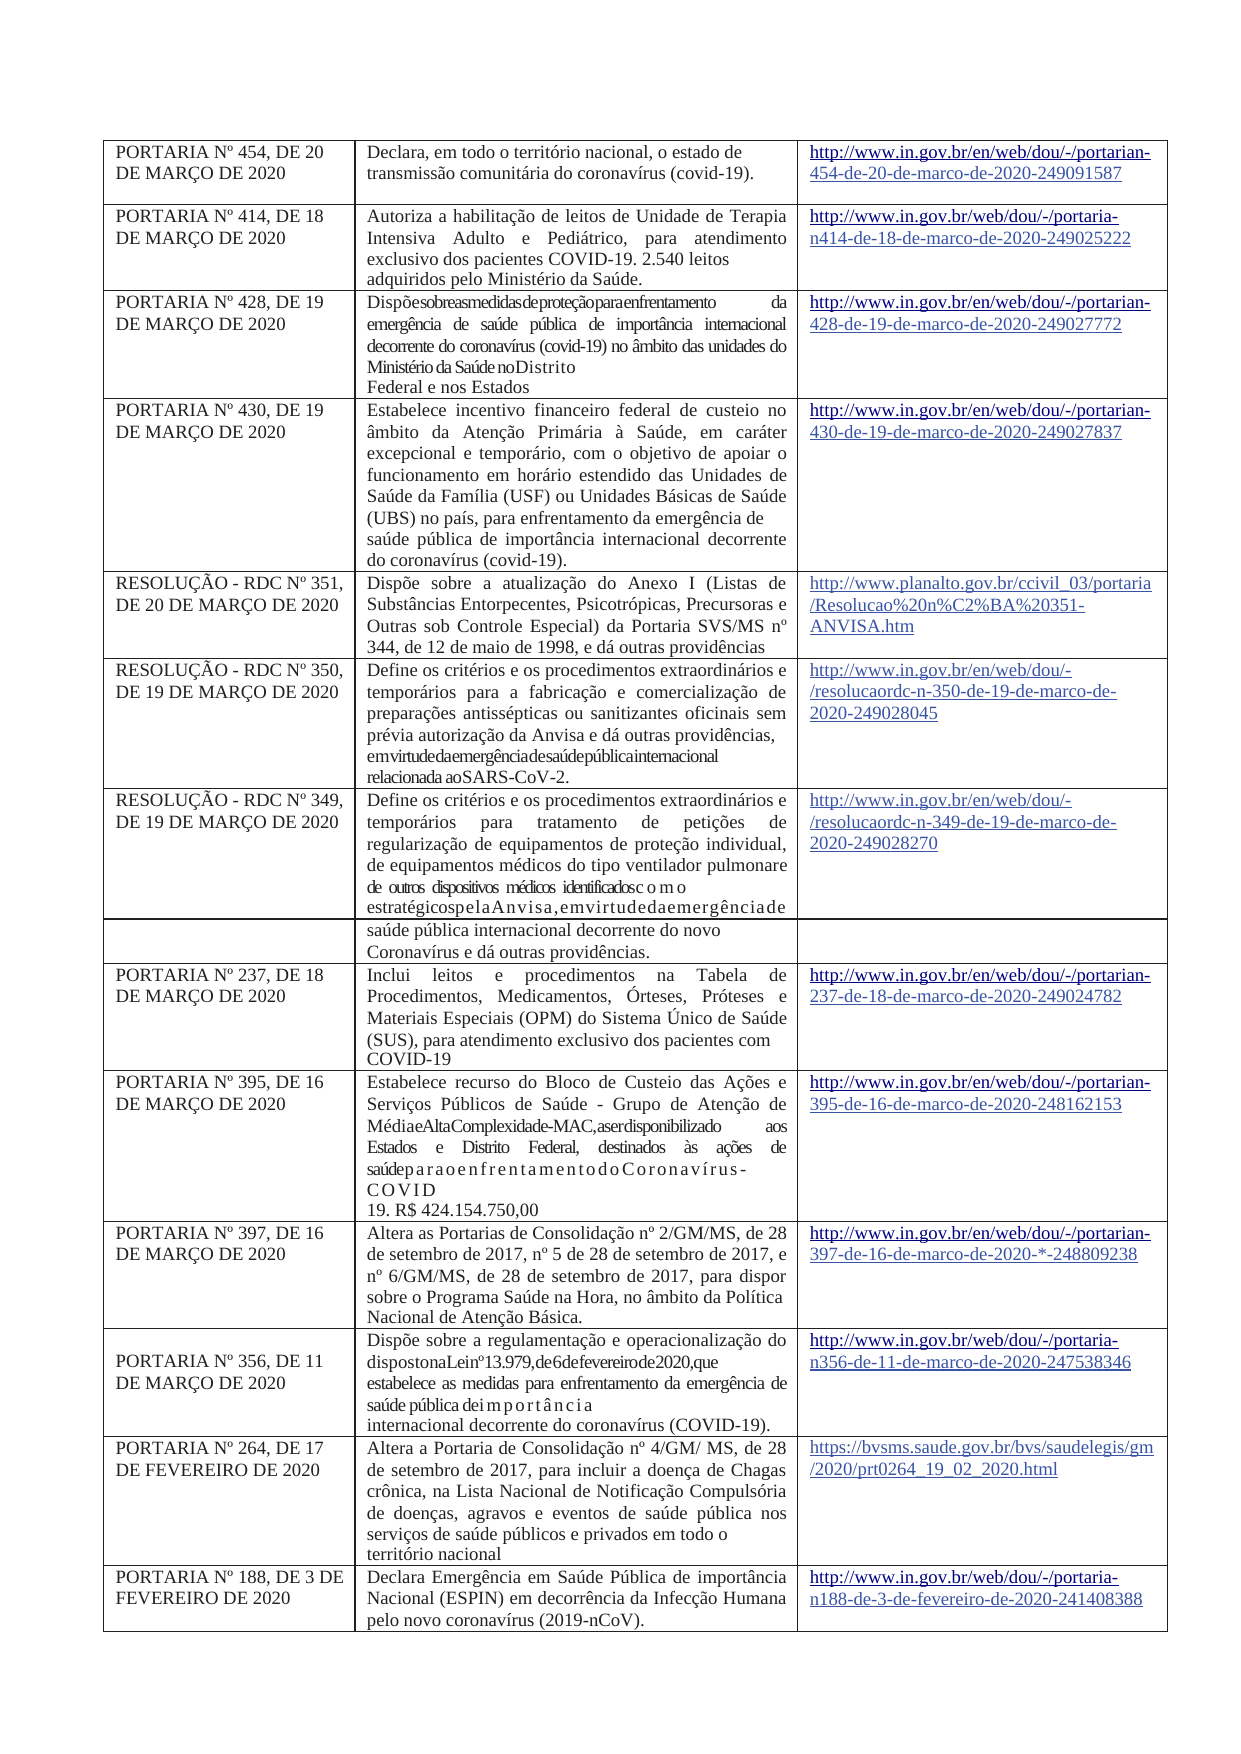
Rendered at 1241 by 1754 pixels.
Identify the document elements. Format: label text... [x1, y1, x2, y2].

table_cell Dispõe sobre a atualização do Anexo I (Listas de Substâncias Entorpecentes, Psicotrópicas, Precursoras e Outras sob Controle Especial) da Portaria SVS/MS nº 344, de 12 de maio de 1998, e dá outras providências [356, 572, 797, 658]
table_cell http://www.in.gov.br/en/web/dou/-/portarian-395-de-16-de-marco-de-2020-248162153 [798, 1071, 1167, 1221]
table_cell RESOLUÇÃO - RDC Nº 350, DE 19 DE MARÇO DE 2020 [104, 659, 354, 788]
table_cell PORTARIA Nº 395, DE 16 DE MARÇO DE 2020 [104, 1071, 354, 1221]
table_cell http://www.in.gov.br/en/web/dou/-/portarian-428-de-19-de-marco-de-2020-249027772 [798, 291, 1167, 398]
table_cell Autoriza a habilitação de leitos de Unidade de Terapia Intensiva Adulto e Pediátrico, para atendimento exclusivo dos pacientes COVID-19. 2.540 leitos adquiridos pelo Ministério da Saúde. [356, 205, 797, 290]
table_header saúde pública internacional decorrente do novo Coronavírus e dá outras providências. [356, 920, 797, 963]
table_cell https://bvsms.saude.gov.br/bvs/saudelegis/gm /2020/prt0264_19_02_2020.html [798, 1437, 1167, 1565]
table_cell http://www.in.gov.br/en/web/dou/-/portarian-397-de-16-de-marco-de-2020-*-248809238 [798, 1222, 1167, 1328]
table_cell Estabelece recurso do Bloco de Custeio das Ações e Serviços Públicos de Saúde - Grupo de Atenção de MédiaeAltaComplexidade-MAC,aserdisponibilizado aos Estados e Distrito Federal, destinados às ações de saúdeparaoenfrentamentodoCoronavírus-COVID 19. R$ 424.154.750,00 [356, 1071, 797, 1221]
table_cell PORTARIA Nº 237, DE 18 DE MARÇO DE 2020 [104, 964, 354, 1070]
table_cell http://www.in.gov.br/web/dou/-/portaria-n188-de-3-de-fevereiro-de-2020-241408388 [798, 1566, 1167, 1631]
table_cell Declara Emergência em Saúde Pública de importância Nacional (ESPIN) em decorrência da Infecção Humana pelo novo coronavírus (2019-nCoV). [356, 1566, 797, 1631]
table_cell PORTARIA Nº 397, DE 16 DE MARÇO DE 2020 [104, 1222, 354, 1328]
table_cell http://www.in.gov.br/web/dou/-/portaria-n356-de-11-de-marco-de-2020-247538346 [798, 1329, 1167, 1436]
table_cell PORTARIA Nº 414, DE 18 DE MARÇO DE 2020 [104, 205, 354, 290]
table_cell Inclui leitos e procedimentos na Tabela de Procedimentos, Medicamentos, Órteses, Próteses e Materiais Especiais (OPM) do Sistema Único de Saúde (SUS), para atendimento exclusivo dos pacientes com COVID-19 [356, 964, 797, 1070]
table_cell http://www.in.gov.br/en/web/dou/- /resolucaordc-n-350-de-19-de-marco-de-2020-249028045 [798, 659, 1167, 788]
table_cell PORTARIA Nº 454, DE 20 DE MARÇO DE 2020 [104, 141, 354, 204]
table_cell http://www.in.gov.br/en/web/dou/-/portarian-454-de-20-de-marco-de-2020-249091587 [798, 141, 1167, 204]
table_header [104, 920, 354, 963]
table_cell Define os critérios e os procedimentos extraordinários e temporários para a fabricação e comercialização de preparações antissépticas ou sanitizantes oficinais sem prévia autorização da Anvisa e dá outras providências, emvirtudedaemergênciadesaúdepúblicainternacional relacionada aoSARS-CoV-2. [356, 659, 797, 788]
table_cell PORTARIA Nº 430, DE 19 DE MARÇO DE 2020 [104, 399, 354, 571]
table_header [798, 920, 1167, 963]
table_cell Declara, em todo o território nacional, o estado de transmissão comunitária do coronavírus (covid-19). [356, 141, 797, 204]
table_cell http://www.in.gov.br/en/web/dou/-/portarian-237-de-18-de-marco-de-2020-249024782 [798, 964, 1167, 1070]
table_cell http://www.in.gov.br/web/dou/-/portaria-n414-de-18-de-marco-de-2020-249025222 [798, 205, 1167, 290]
table_cell Dispõe sobre a regulamentação e operacionalização do dispostonaLeinº13.979,de6defevereirode2020,que estabelece as medidas para enfrentamento da emergência de saúde pública deimportância internacional decorrente do coronavírus (COVID-19). [356, 1329, 797, 1436]
table_cell Altera as Portarias de Consolidação nº 2/GM/MS, de 28 de setembro de 2017, nº 5 de 28 de setembro de 2017, e nº 6/GM/MS, de 28 de setembro de 2017, para dispor sobre o Programa Saúde na Hora, no âmbito da Política Nacional de Atenção Básica. [356, 1222, 797, 1328]
table_cell Dispõesobreasmedidasdeproteçãoparaenfrentamento da emergência de saúde pública de importância internacional decorrente do coronavírus (covid-19) no âmbito das unidades do Ministério da Saúde noDistrito Federal e nos Estados [356, 291, 797, 398]
table_cell Define os critérios e os procedimentos extraordinários e temporários para tratamento de petições de regularização de equipamentos de proteção individual, de equipamentos médicos do tipo ventilador pulmonare de outros dispositivos médicos identificadoscomo estratégicospelaAnvisa,emvirtudedaemergênciade [356, 789, 797, 918]
table_cell Altera a Portaria de Consolidação nº 4/GM/ MS, de 28 de setembro de 2017, para incluir a doença de Chagas crônica, na Lista Nacional de Notificação Compulsória de doenças, agravos e eventos de saúde pública nos serviços de saúde públicos e privados em todo o território nacional [356, 1437, 797, 1565]
table_cell Estabelece incentivo financeiro federal de custeio no âmbito da Atenção Primária à Saúde, em caráter excepcional e temporário, com o objetivo de apoiar o funcionamento em horário estendido das Unidades de Saúde da Família (USF) ou Unidades Básicas de Saúde (UBS) no país, para enfrentamento da emergência de saúde pública de importância internacional decorrente do coronavírus (covid-19). [356, 399, 797, 571]
table_cell http://www.in.gov.br/en/web/dou/- /resolucaordc-n-349-de-19-de-marco-de-2020-249028270 [798, 789, 1167, 918]
table_cell RESOLUÇÃO - RDC Nº 349, DE 19 DE MARÇO DE 2020 [104, 789, 354, 918]
table_cell http://www.in.gov.br/en/web/dou/-/portarian-430-de-19-de-marco-de-2020-249027837 [798, 399, 1167, 571]
table_cell PORTARIA Nº 188, DE 3 DE FEVEREIRO DE 2020 [104, 1566, 354, 1631]
table_cell http://www.planalto.gov.br/ccivil_03/portaria /Resolucao%20n%C2%BA%20351-ANVISA.htm [798, 572, 1167, 658]
table_cell PORTARIA Nº 264, DE 17 DE FEVEREIRO DE 2020 [104, 1437, 354, 1565]
table_cell PORTARIA Nº 356, DE 11 DE MARÇO DE 2020 [104, 1329, 354, 1436]
table_cell PORTARIA Nº 428, DE 19 DE MARÇO DE 2020 [104, 291, 354, 398]
table_cell RESOLUÇÃO - RDC Nº 351, DE 20 DE MARÇO DE 2020 [104, 572, 354, 658]
